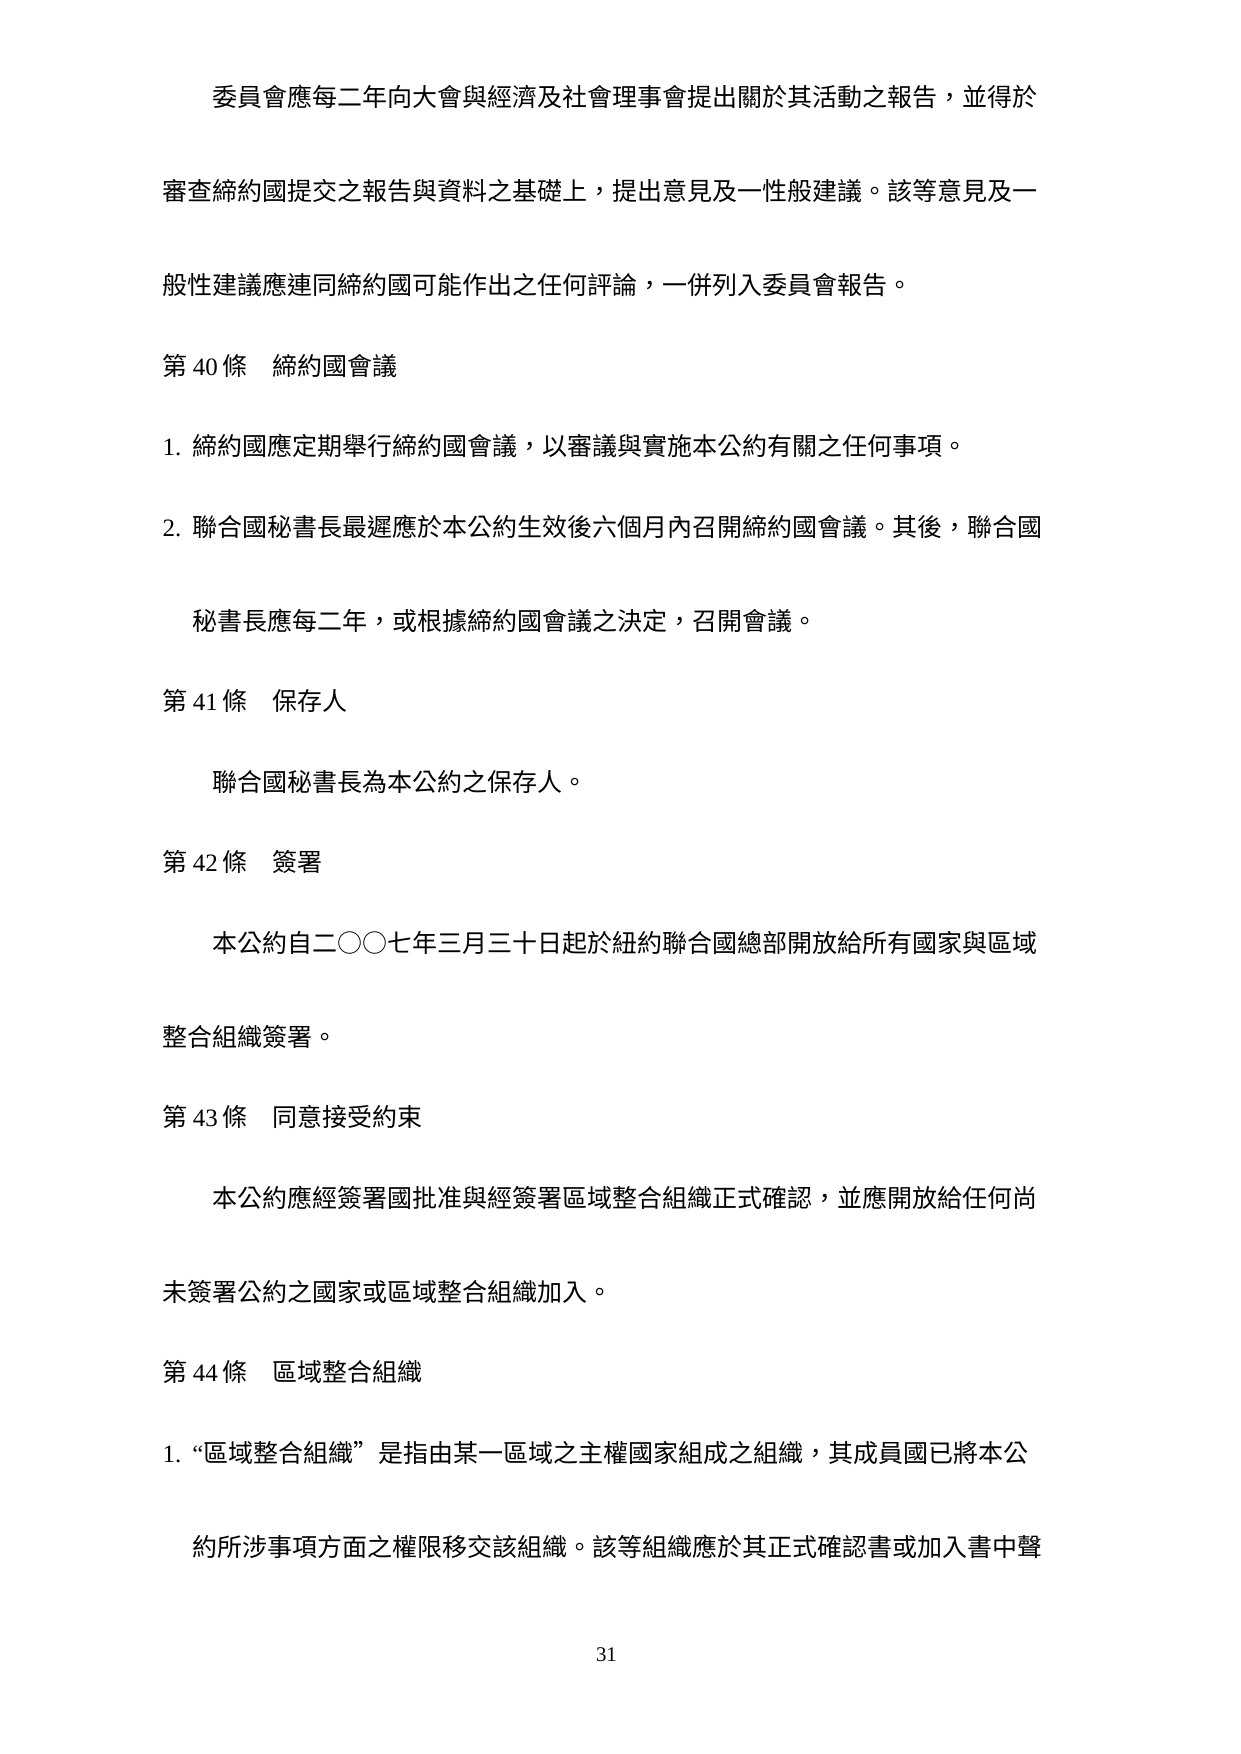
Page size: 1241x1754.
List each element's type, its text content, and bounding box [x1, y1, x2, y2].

text 聯合國秘書長為本公約之保存人。 [162, 739, 1050, 801]
text 第42條 簽署 [163, 819, 1050, 882]
list 聯合國秘書長最遲應於本公約生效後六個月內召開締約國會議。其後，聯合國秘書長應每二年，或根據締約國會議之決定，召開會議。 [162, 484, 1050, 640]
text 委員會應每二年向大會與經濟及社會理事會提出關於其活動之報告，並得於審查締約國提交之報告與資料之基礎上，提出意見及一性般建議。該等意見及一般性建議應連同締約國可能作出之任何評論，一併列入委員會報告。 [162, 54, 1050, 304]
text 本公約自二○○七年三月三十日起於紐約聯合國總部開放給所有國家與區域整合組織簽署。 [162, 900, 1050, 1056]
list 締約國應定期舉行締約國會議，以審議與實施本公約有關之任何事項。 [162, 403, 1050, 466]
text 第44條 區域整合組織 [163, 1329, 1050, 1392]
text 第43條 同意接受約束 [163, 1074, 1050, 1137]
list “區域整合組織”是指由某一區域之主權國家組成之組織，其成員國已將本公約所涉事項方面之權限移交該組織。該等組織應於其正式確認書或加入書中聲 [162, 1410, 1050, 1566]
text 本公約應經簽署國批准與經簽署區域整合組織正式確認，並應開放給任何尚未簽署公約之國家或區域整合組織加入。 [162, 1155, 1050, 1311]
text 第40條 締約國會議 [163, 322, 1050, 385]
text 第41條 保存人 [163, 658, 1050, 721]
